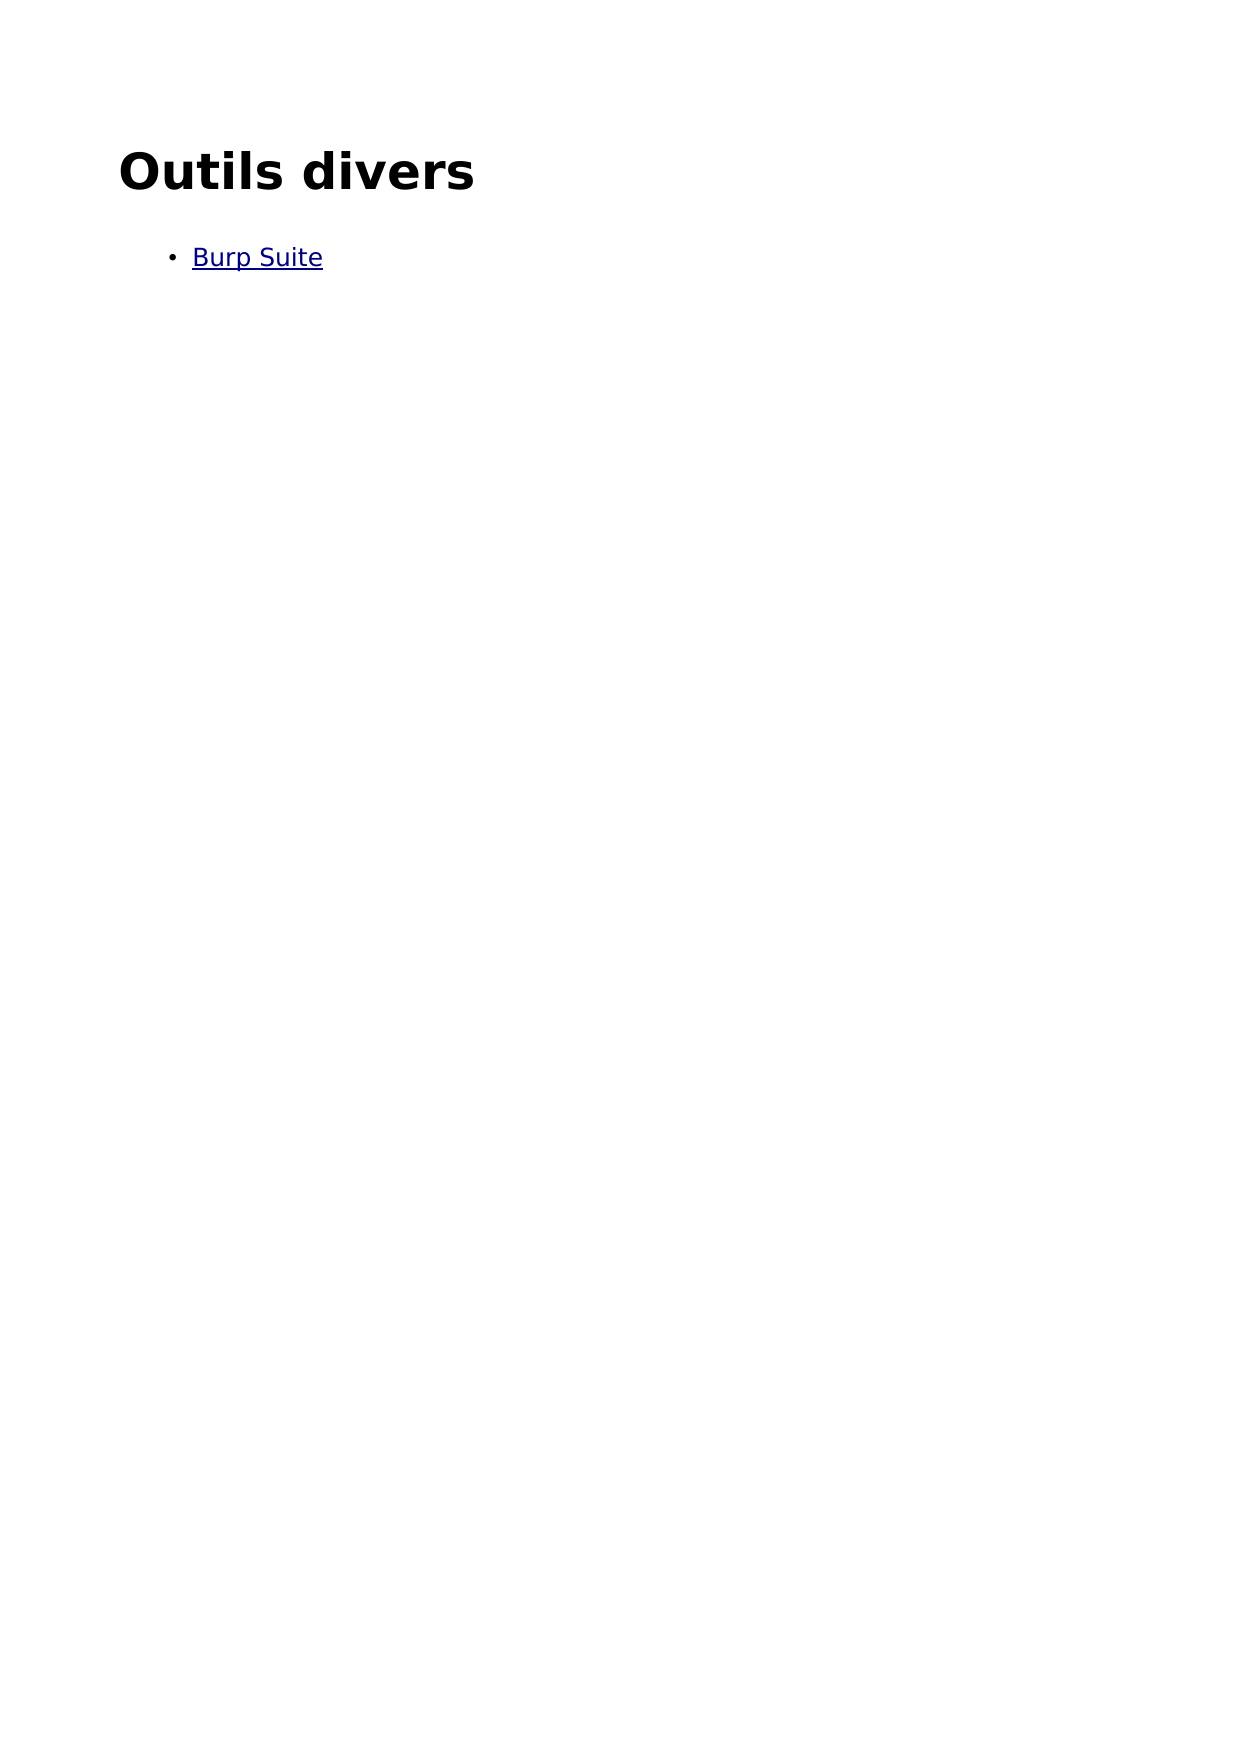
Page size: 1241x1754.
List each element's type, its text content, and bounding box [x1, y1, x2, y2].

subtitle Outils divers [118, 143, 1122, 201]
list Burp Suite [177, 243, 1122, 272]
